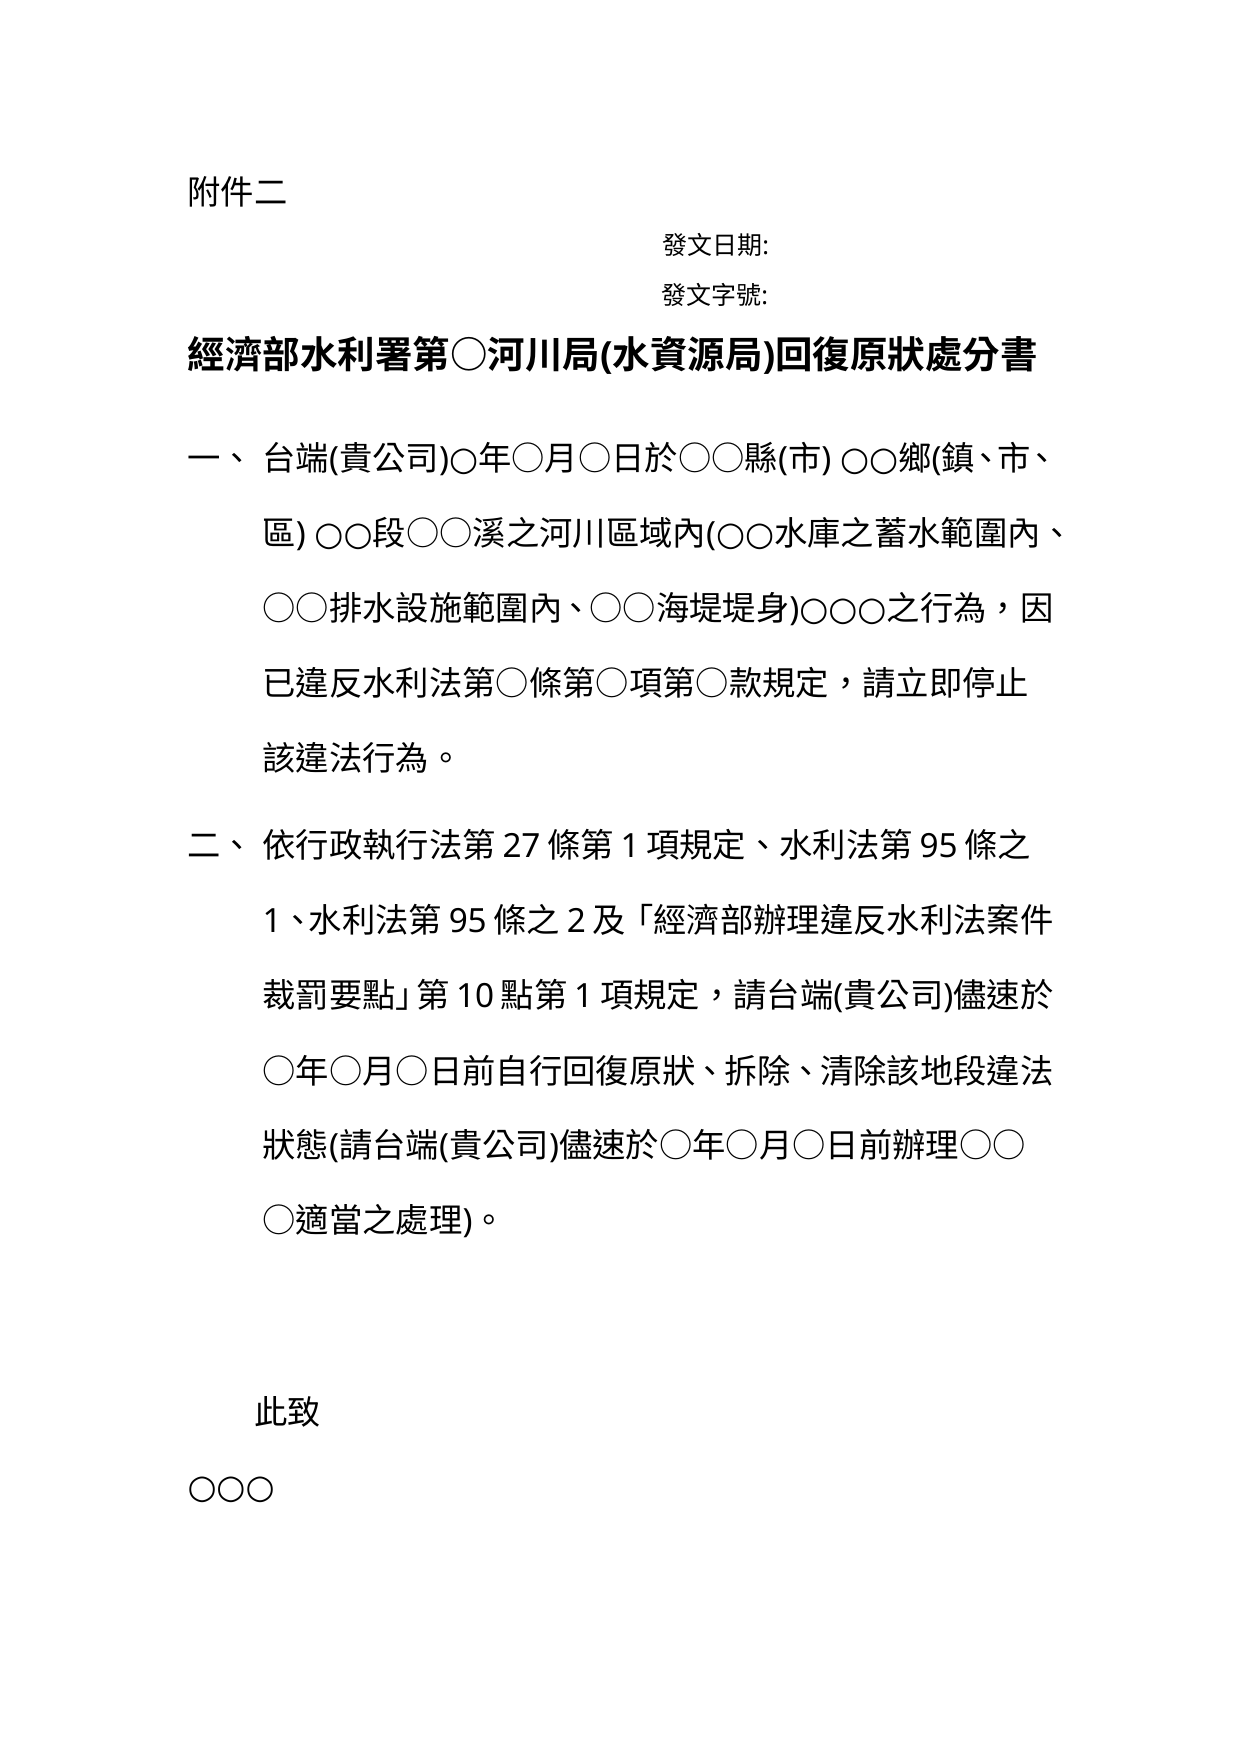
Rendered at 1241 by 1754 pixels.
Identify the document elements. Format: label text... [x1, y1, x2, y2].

list 台端(貴公司)○年○月○日於○○縣(市) ○○鄉(鎮、市、區) ○○段○○溪之河川區域內(○○水庫之蓄水範圍內、○○排水設施範圍內、○○海堤堤身)○○○之行為，因已違反水利法第○條第○項第○款規定，請立即停止該違法行為。 [187, 419, 1053, 794]
list 依行政執行法第27條第1項規定、水利法第95條之1、水利法第95條之2及「經濟部辦理違反水利法案件裁罰要點」第10點第1項規定，請台端(貴公司)儘速於○年○月○日前自行回復原狀、拆除、清除該地段違法狀態(請台端(貴公司)儘速於○年○月○日前辦理○○○適當之處理)。 [187, 806, 1053, 1256]
text 附件二 [187, 164, 1053, 214]
text ○○○ [187, 1448, 1053, 1523]
text 發文字號: [187, 264, 1053, 314]
text 經濟部水利署第○河川局(水資源局)回復原狀處分書 [187, 314, 1053, 389]
text 此致 [187, 1373, 1053, 1448]
text 發文日期: [187, 214, 1053, 264]
